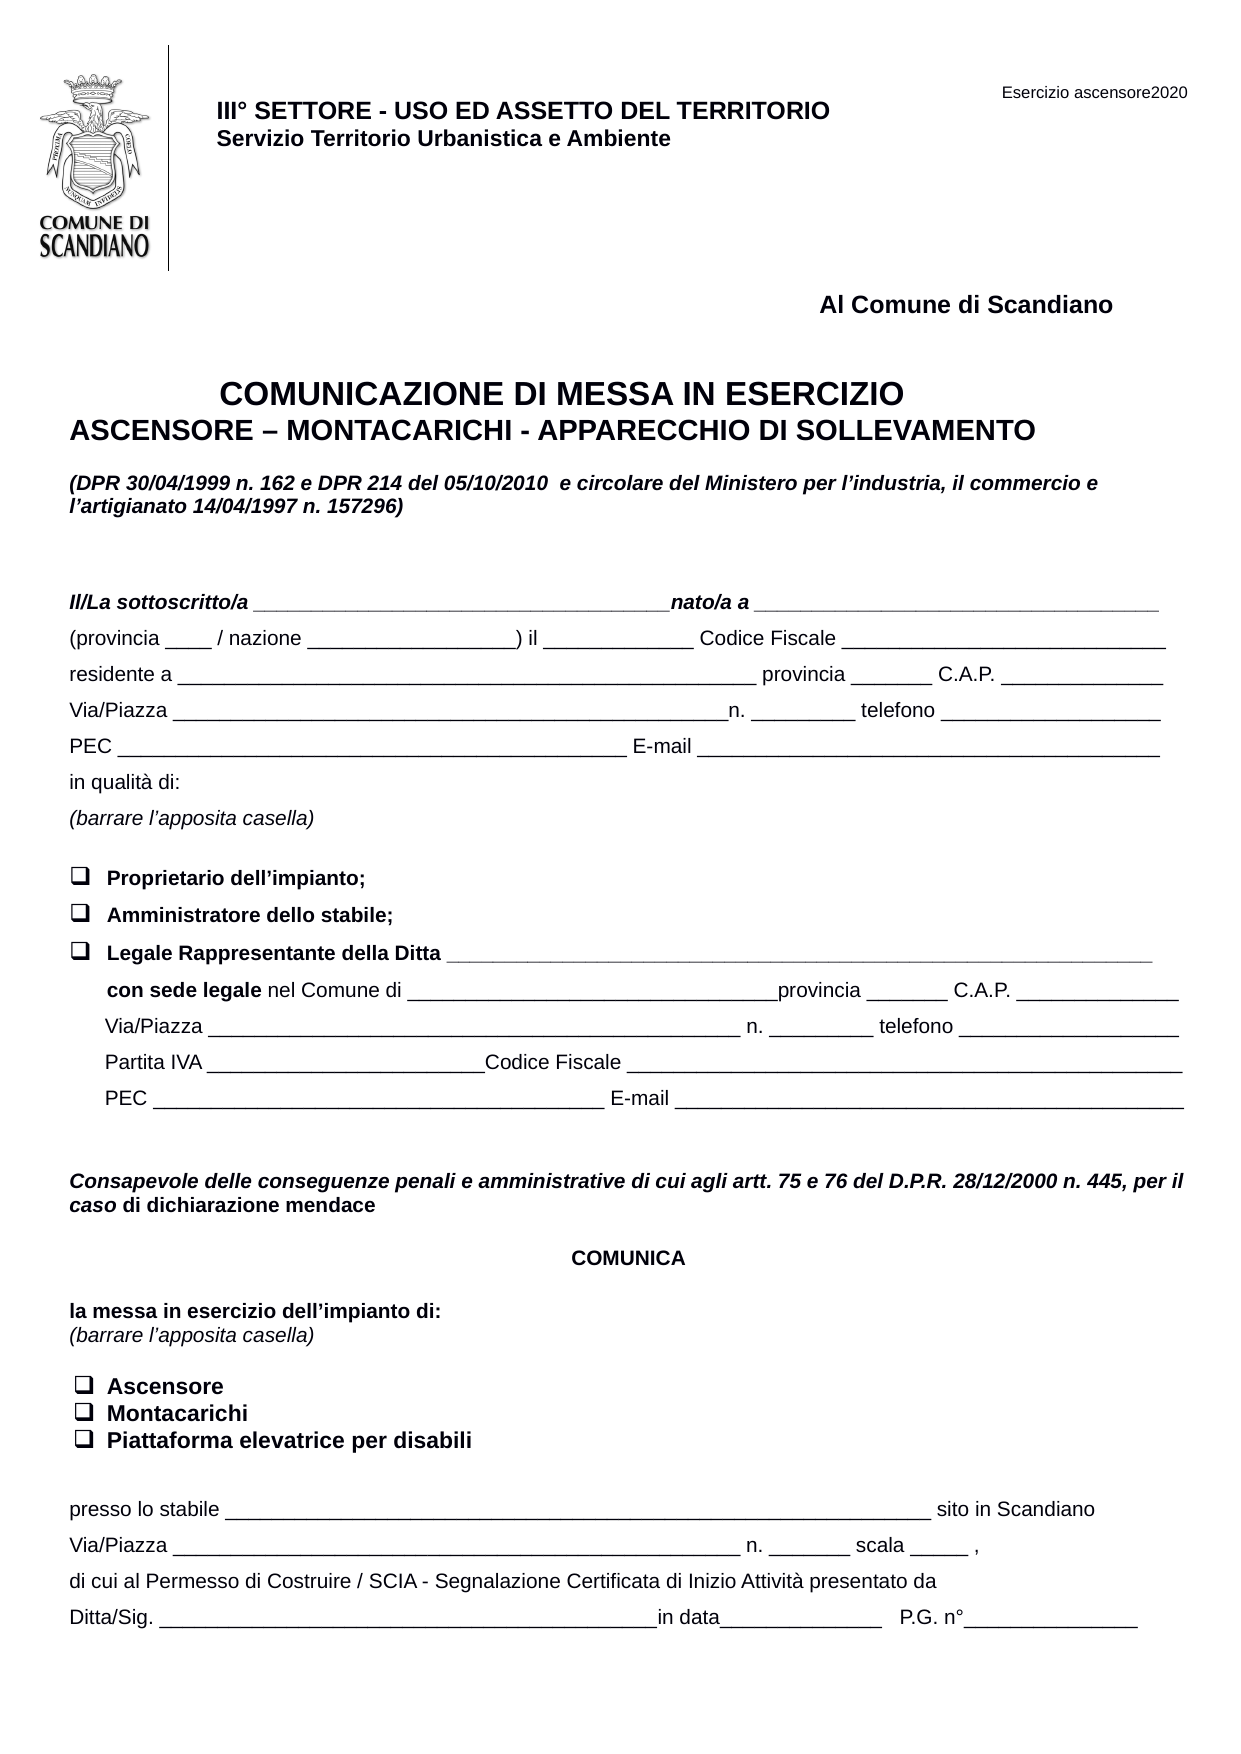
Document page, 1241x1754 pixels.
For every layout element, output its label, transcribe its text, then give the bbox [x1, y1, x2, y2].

text (provincia ____ / nazione __________________) il _____________ Codice Fiscale ____________________________ [69, 626, 1187, 650]
list Proprietario dell’impianto; [69, 866, 1187, 891]
picture [37, 72, 153, 261]
text Servizio Territorio Urbanistica e Ambiente [216, 125, 895, 151]
text (barrare l’apposita casella) [69, 806, 1187, 830]
list Montacarichi [73, 1400, 1187, 1427]
text ASCENSORE – MONTACARICHI - APPARECCHIO DI SOLLEVAMENTO [69, 413, 1187, 446]
list Legale Rappresentante della Ditta _____________________________________________________________ con sede legale nel Comune di ________________________________provincia _______ C.A.P. ______________ [69, 941, 1187, 1002]
text Al Comune di Scandiano [69, 291, 1187, 319]
text di cui al Permesso di Costruire / SCIA - Segnalazione Certificata di Inizio Attività presentato da [69, 1568, 1187, 1592]
list Amministratore dello stabile; [69, 903, 1187, 928]
text Via/Piazza ______________________________________________ n. _________ telefono ___________________ [104, 1013, 1187, 1037]
text in qualità di: [69, 770, 1187, 794]
text Via/Piazza ________________________________________________n. _________ telefono ___________________ [69, 698, 1187, 722]
text (barrare l’apposita casella) [69, 1323, 1187, 1347]
text PEC _______________________________________ E-mail ____________________________________________ [104, 1085, 1187, 1109]
text la messa in esercizio dell’impianto di: [69, 1299, 1187, 1323]
text presso lo stabile _____________________________________________________________ sito in Scandiano Via/Piazza _________________________________________________ n. _______ scala _____ , [69, 1497, 1187, 1557]
text III° SETTORE - USO ED ASSETTO DEL TERRITORIO [216, 96, 895, 125]
text COMUNICAZIONE DI MESSA IN ESERCIZIO [69, 374, 1187, 413]
list Ascensore [73, 1373, 1187, 1400]
text Esercizio ascensore2020 [1002, 82, 1212, 102]
text Consapevole delle conseguenze penali e amministrative di cui agli artt. 75 e 76 del D.P.R. 28/12/2000 n. 445, per il caso di dichiarazione mendace [69, 1169, 1187, 1217]
list Piattaforma elevatrice per disabili [73, 1427, 1187, 1453]
text PEC ____________________________________________ E-mail ________________________________________ [69, 734, 1187, 758]
text Ditta/Sig. ___________________________________________in data______________ P.G. n°_______________ [69, 1604, 1187, 1628]
text (DPR 30/04/1999 n. 162 e DPR 214 del 05/10/2010 e circolare del Ministero per l’industria, il commercio e l’artigianato 14/04/1997 n. 157296) [69, 470, 1187, 518]
text Il/La sottoscritto/a ____________________________________nato/a a ___________________________________ [69, 590, 1176, 614]
text Partita IVA ________________________Codice Fiscale ________________________________________________ [104, 1049, 1187, 1073]
text COMUNICA [69, 1246, 1187, 1270]
text residente a __________________________________________________ provincia _______ C.A.P. ______________ [69, 662, 1187, 686]
